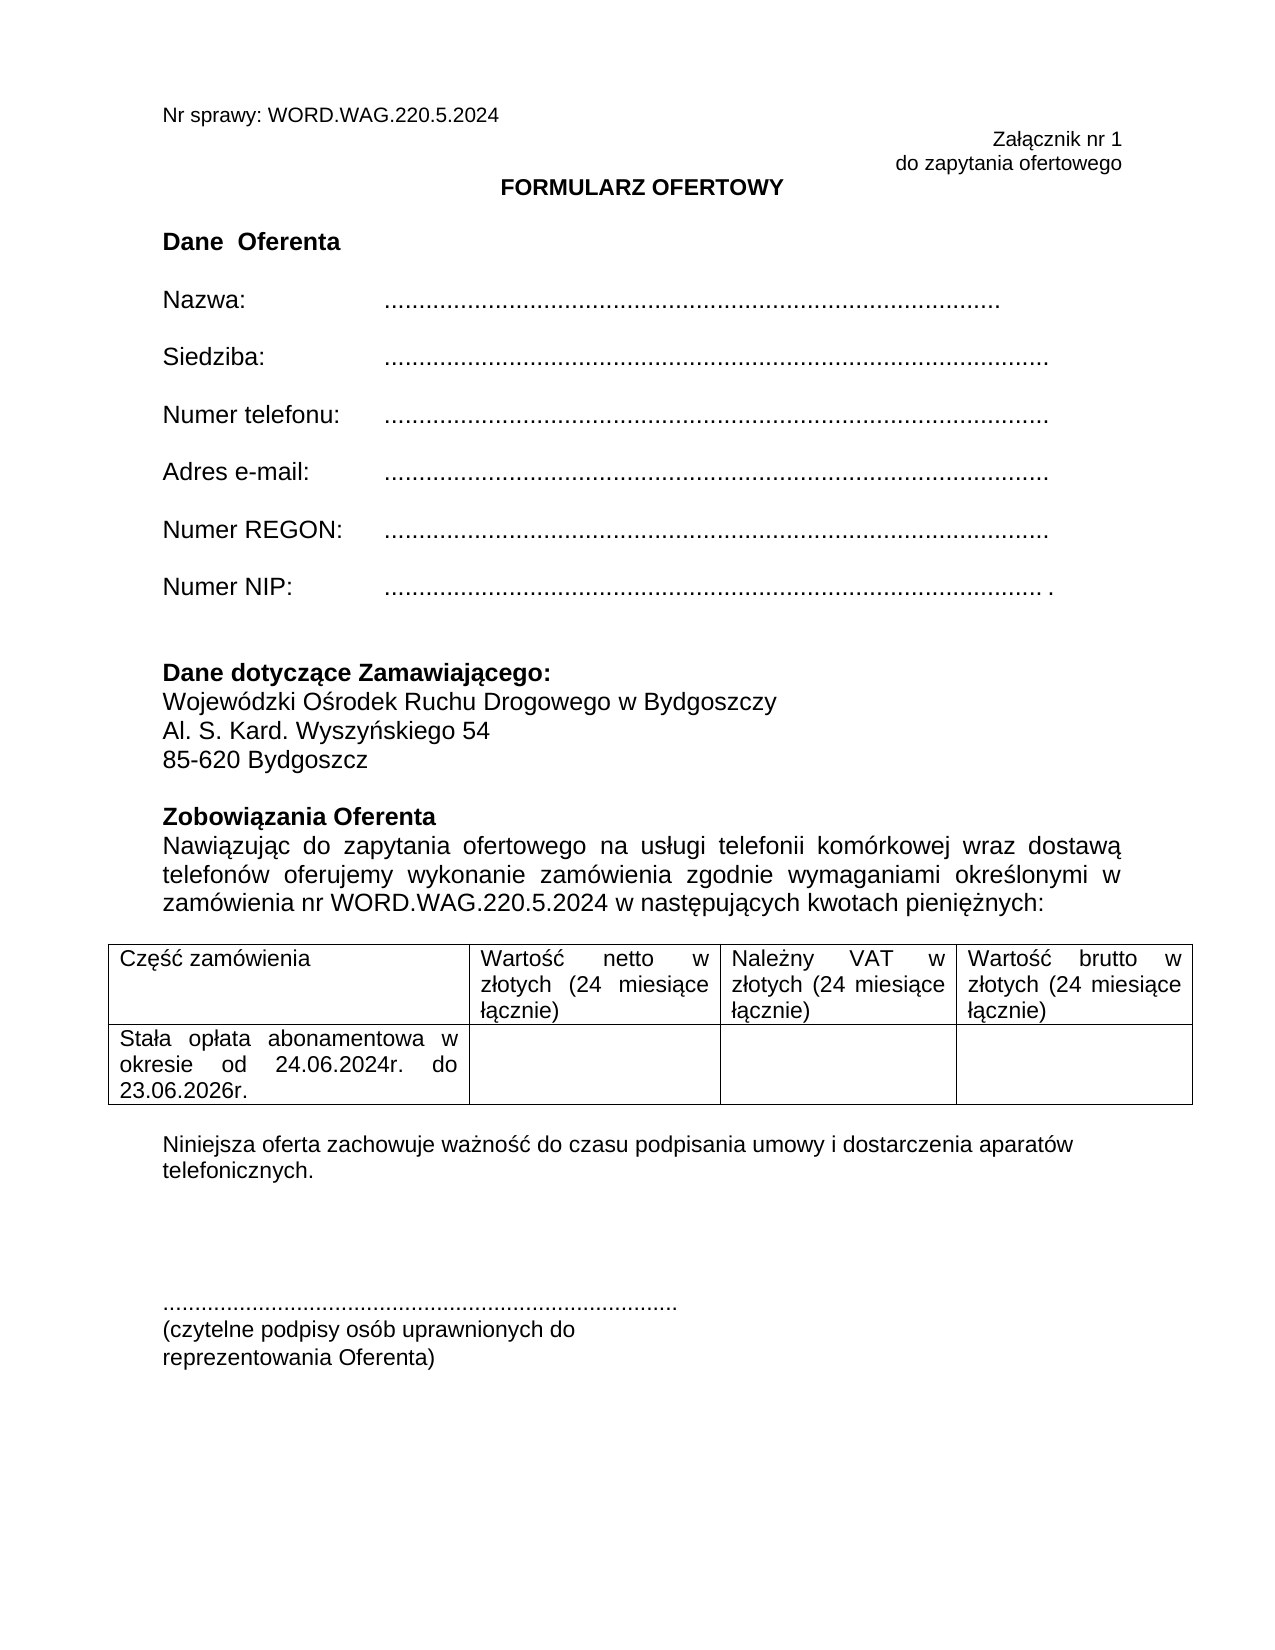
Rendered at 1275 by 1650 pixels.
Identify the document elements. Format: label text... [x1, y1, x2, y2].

table_cell [721, 1025, 956, 1104]
text Nr sprawy: WORD.WAG.220.5.2024 [162, 102, 1122, 126]
text Numer NIP: ............................................................................................... . [162, 572, 1122, 601]
table_header Część zamówienia [109, 945, 469, 1023]
text Adres e-mail: ................................................................................................ [162, 457, 1122, 486]
text Niniejsza oferta zachowuje ważność do czasu podpisania umowy i dostarczenia aparatów telefonicznych. [162, 1131, 1122, 1184]
table_cell [957, 1025, 1192, 1104]
table_cell Stała opłata abonamentowa w okresie od 24.06.2024r. do 23.06.2026r. [109, 1025, 469, 1104]
text do zapytania ofertowego [162, 150, 1122, 174]
text Numer telefonu: ................................................................................................ [162, 399, 1122, 428]
text Al. S. Kard. Wyszyńskiego 54 [162, 716, 1122, 744]
text Załącznik nr 1 [162, 126, 1122, 150]
table_header Należny VAT w złotych (24 miesiące łącznie) [721, 945, 956, 1023]
table_cell [470, 1025, 720, 1104]
text Nazwa: ......................................................................................... [162, 284, 1122, 313]
table_header Wartość netto w złotych (24 miesiące łącznie) [470, 945, 720, 1023]
text Numer REGON: ................................................................................................ [162, 514, 1122, 543]
text Wojewódzki Ośrodek Ruchu Drogowego w Bydgoszczy [162, 687, 1122, 716]
text Nawiązując do zapytania ofertowego na usługi telefonii komórkowej wraz dostawą telefonów oferujemy wykonanie zamówienia zgodnie wymaganiami określonymi w zamówienia nr WORD.WAG.220.5.2024 w następujących kwotach pieniężnych: [162, 831, 1122, 917]
text FORMULARZ OFERTOWY [162, 174, 1122, 201]
table_header Wartość brutto w złotych (24 miesiące łącznie) [957, 945, 1192, 1023]
text Dane Oferenta [162, 227, 1122, 256]
text reprezentowania Oferenta) [162, 1342, 1122, 1371]
text Dane dotyczące Zamawiającego: [162, 658, 1122, 687]
text Siedziba: ................................................................................................ [162, 342, 1122, 371]
text (czytelne podpisy osób uprawnionych do [162, 1316, 1122, 1342]
text ................................................................................. [162, 1289, 1122, 1316]
text 85-620 Bydgoszcz [162, 744, 1122, 773]
text Zobowiązania Oferenta [162, 802, 1122, 831]
